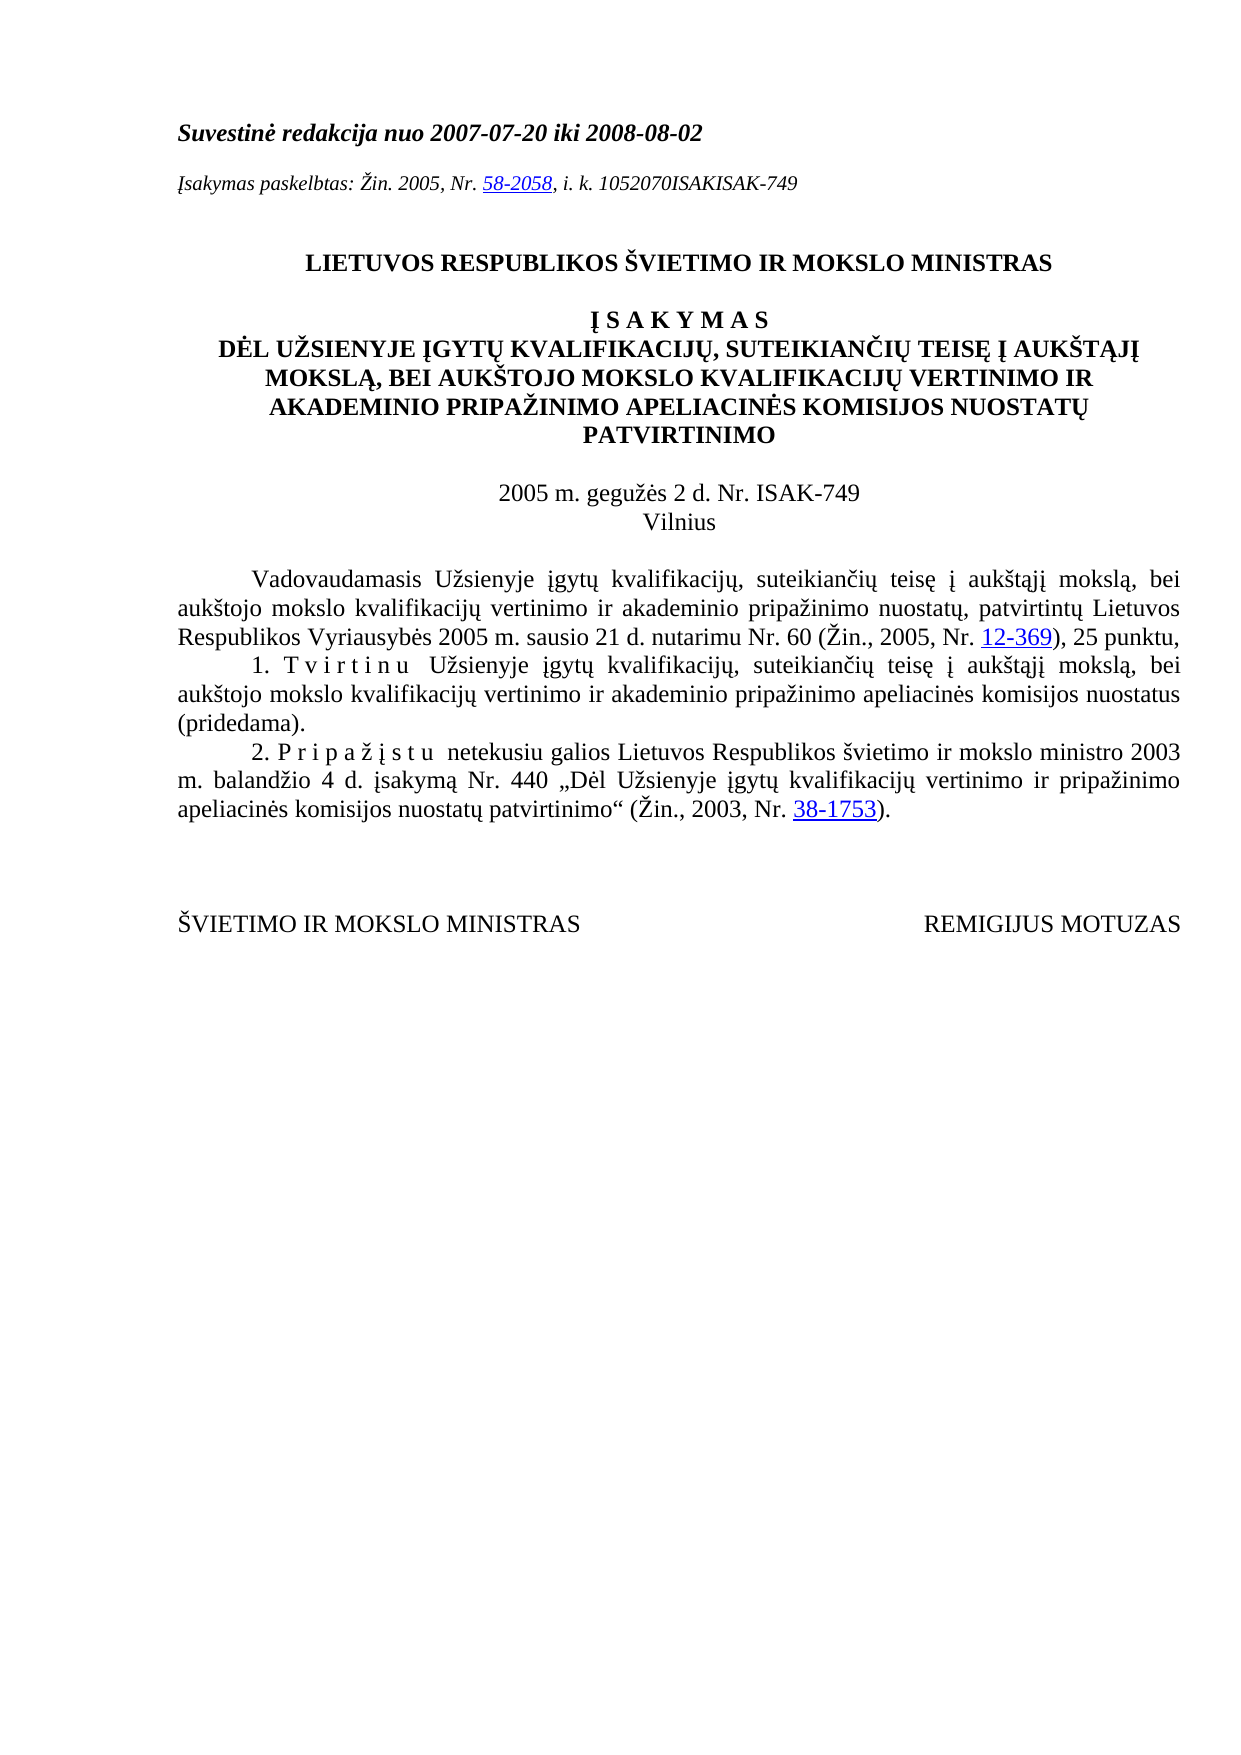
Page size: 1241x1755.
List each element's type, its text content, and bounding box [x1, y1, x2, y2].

text DĖL UŽSIENYJE ĮGYTŲ KVALIFIKACIJŲ, SUTEIKIANČIŲ TEISĘ Į AUKŠTĄJĮ MOKSLĄ, BEI AUKŠTOJO MOKSLO KVALIFIKACIJŲ VERTINIMO IR AKADEMINIO PRIPAŽINIMO APELIACINĖS KOMISIJOS NUOSTATŲ PATVIRTINIMO [177, 334, 1181, 449]
text ŠVIETIMO IR MOKSLO MINISTRAS REMIGIJUS MOTUZAS [177, 909, 1181, 938]
text Vilnius [177, 507, 1181, 535]
text 2005 m. gegužės 2 d. Nr. ISAK-749 [177, 478, 1181, 507]
text Vadovaudamasis Užsienyje įgytų kvalifikacijų, suteikiančių teisę į aukštąjį mokslą, bei aukštojo mokslo kvalifikacijų vertinimo ir akademinio pripažinimo nuostatų, patvirtintų Lietuvos Respublikos Vyriausybės 2005 m. sausio 21 d. nutarimu Nr. 60 (Žin., 2005, Nr. 12-369), 25 punktu, [177, 564, 1181, 650]
text 2. Pripažįstu netekusiu galios Lietuvos Respublikos švietimo ir mokslo ministro 2003 m. balandžio 4 d. įsakymą Nr. 440 „Dėl Užsienyje įgytų kvalifikacijų vertinimo ir pripažinimo apeliacinės komisijos nuostatų patvirtinimo“ (Žin., 2003, Nr. 38-1753). [177, 737, 1181, 823]
text Įsakymas paskelbtas: Žin. 2005, Nr. 58-2058, i. k. 1052070ISAKISAK-749 [177, 171, 1181, 195]
text Į S A K Y M A S [177, 305, 1181, 334]
text 1. Tvirtinu Užsienyje įgytų kvalifikacijų, suteikiančių teisę į aukštąjį mokslą, bei aukštojo mokslo kvalifikacijų vertinimo ir akademinio pripažinimo apeliacinės komisijos nuostatus (pridedama). [177, 650, 1181, 737]
text LIETUVOS RESPUBLIKOS ŠVIETIMO IR MOKSLO MINISTRAS [177, 248, 1181, 277]
text Suvestinė redakcija nuo 2007-07-20 iki 2008-08-02 [177, 118, 1181, 147]
